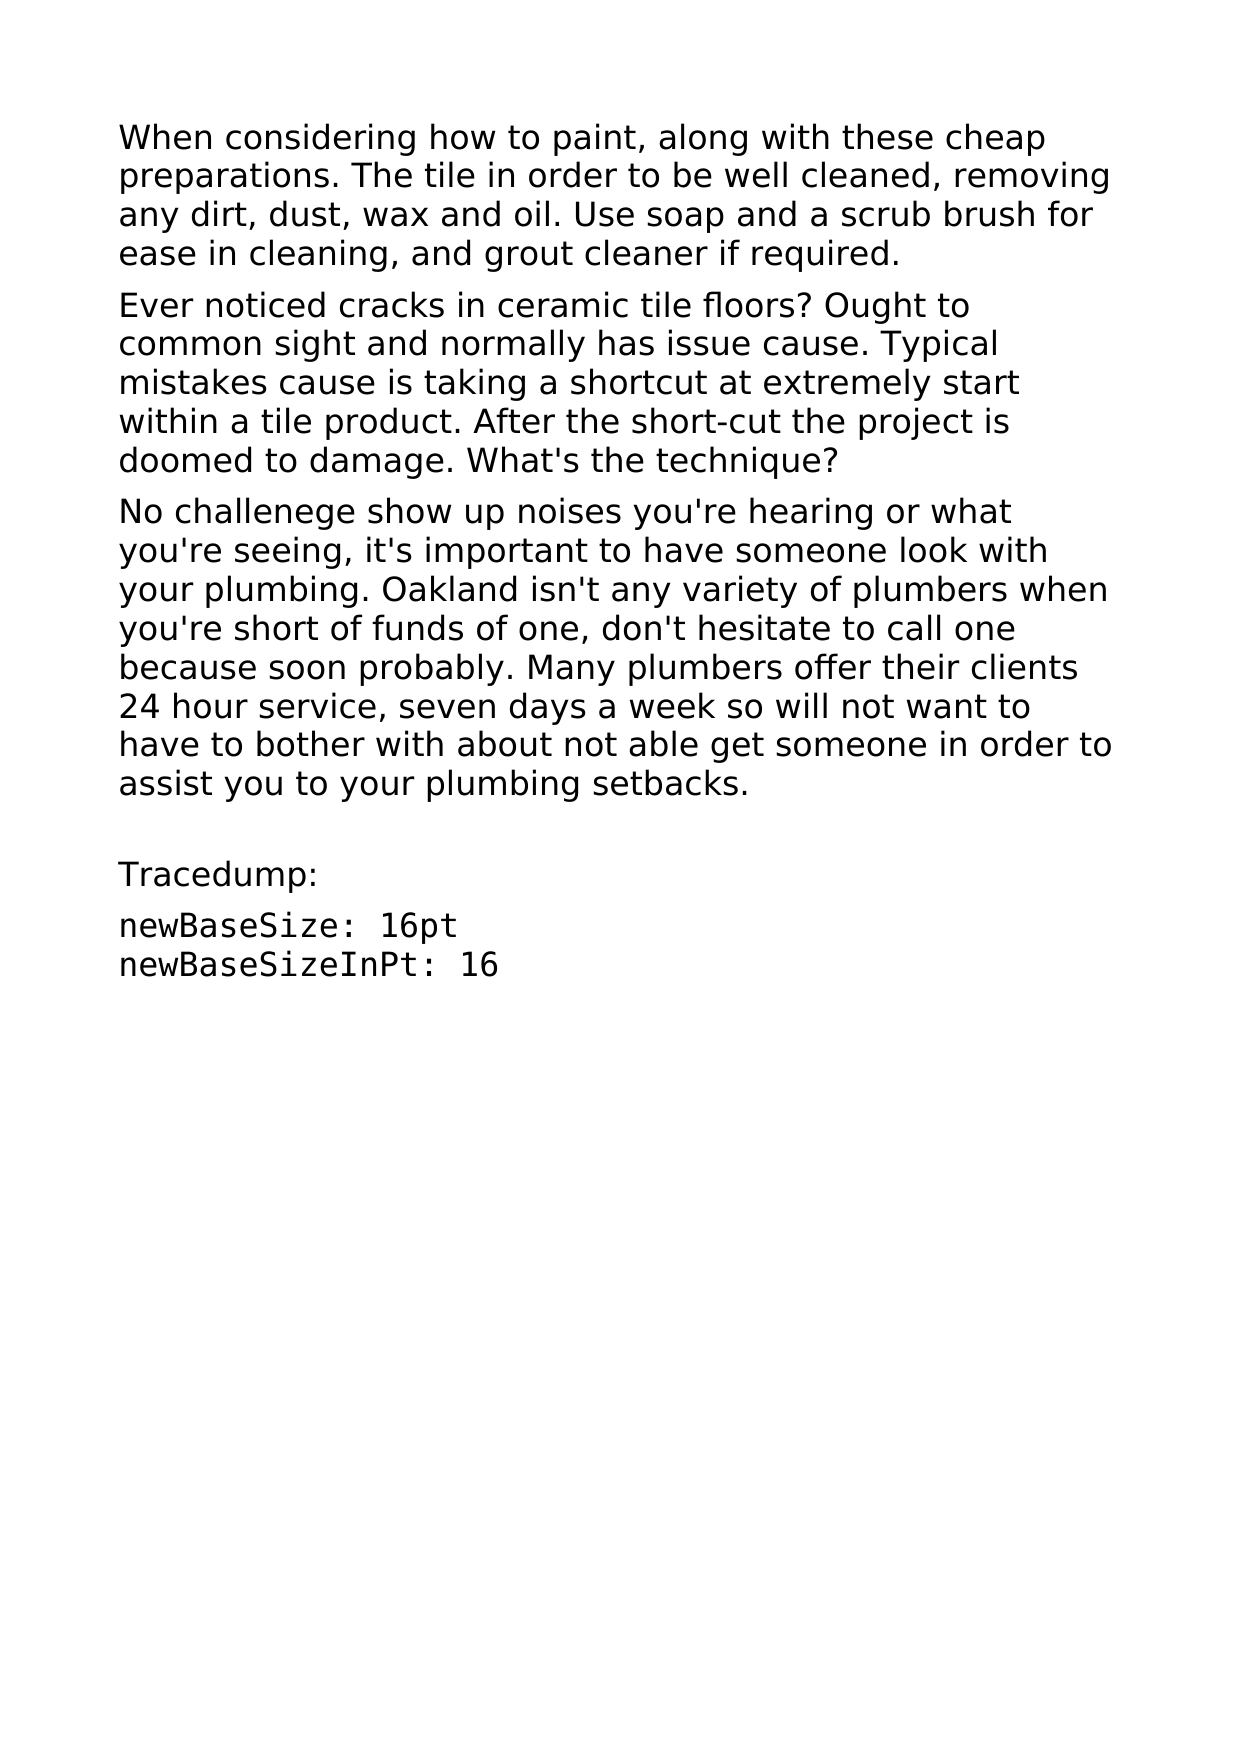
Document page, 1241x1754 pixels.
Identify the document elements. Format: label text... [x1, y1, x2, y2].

text No challenege show up noises you're hearing or what you're seeing, it's important to have someone look with your plumbing. Oakland isn't any variety of plumbers when you're short of funds of one, don't hesitate to call one because soon probably. Many plumbers offer their clients 24 hour service, seven days a week so will not want to have to bother with about not able get someone in order to assist you to your plumbing setbacks. [118, 493, 1122, 804]
text Tracedump: [118, 816, 1122, 894]
text When considering how to paint, along with these cheap preparations. The tile in order to be well cleaned, removing any dirt, dust, wax and oil. Use soap and a scrub brush for ease in cleaning, and grout cleaner if required. [118, 118, 1122, 273]
text Ever noticed cracks in ceramic tile floors? Ought to common sight and normally has issue cause. Typical mistakes cause is taking a shortcut at extremely start within a tile product. After the short-cut the project is doomed to damage. What's the technique? [118, 286, 1122, 480]
text newBaseSize: 16pt newBaseSizeInPt: 16 [118, 906, 1122, 984]
